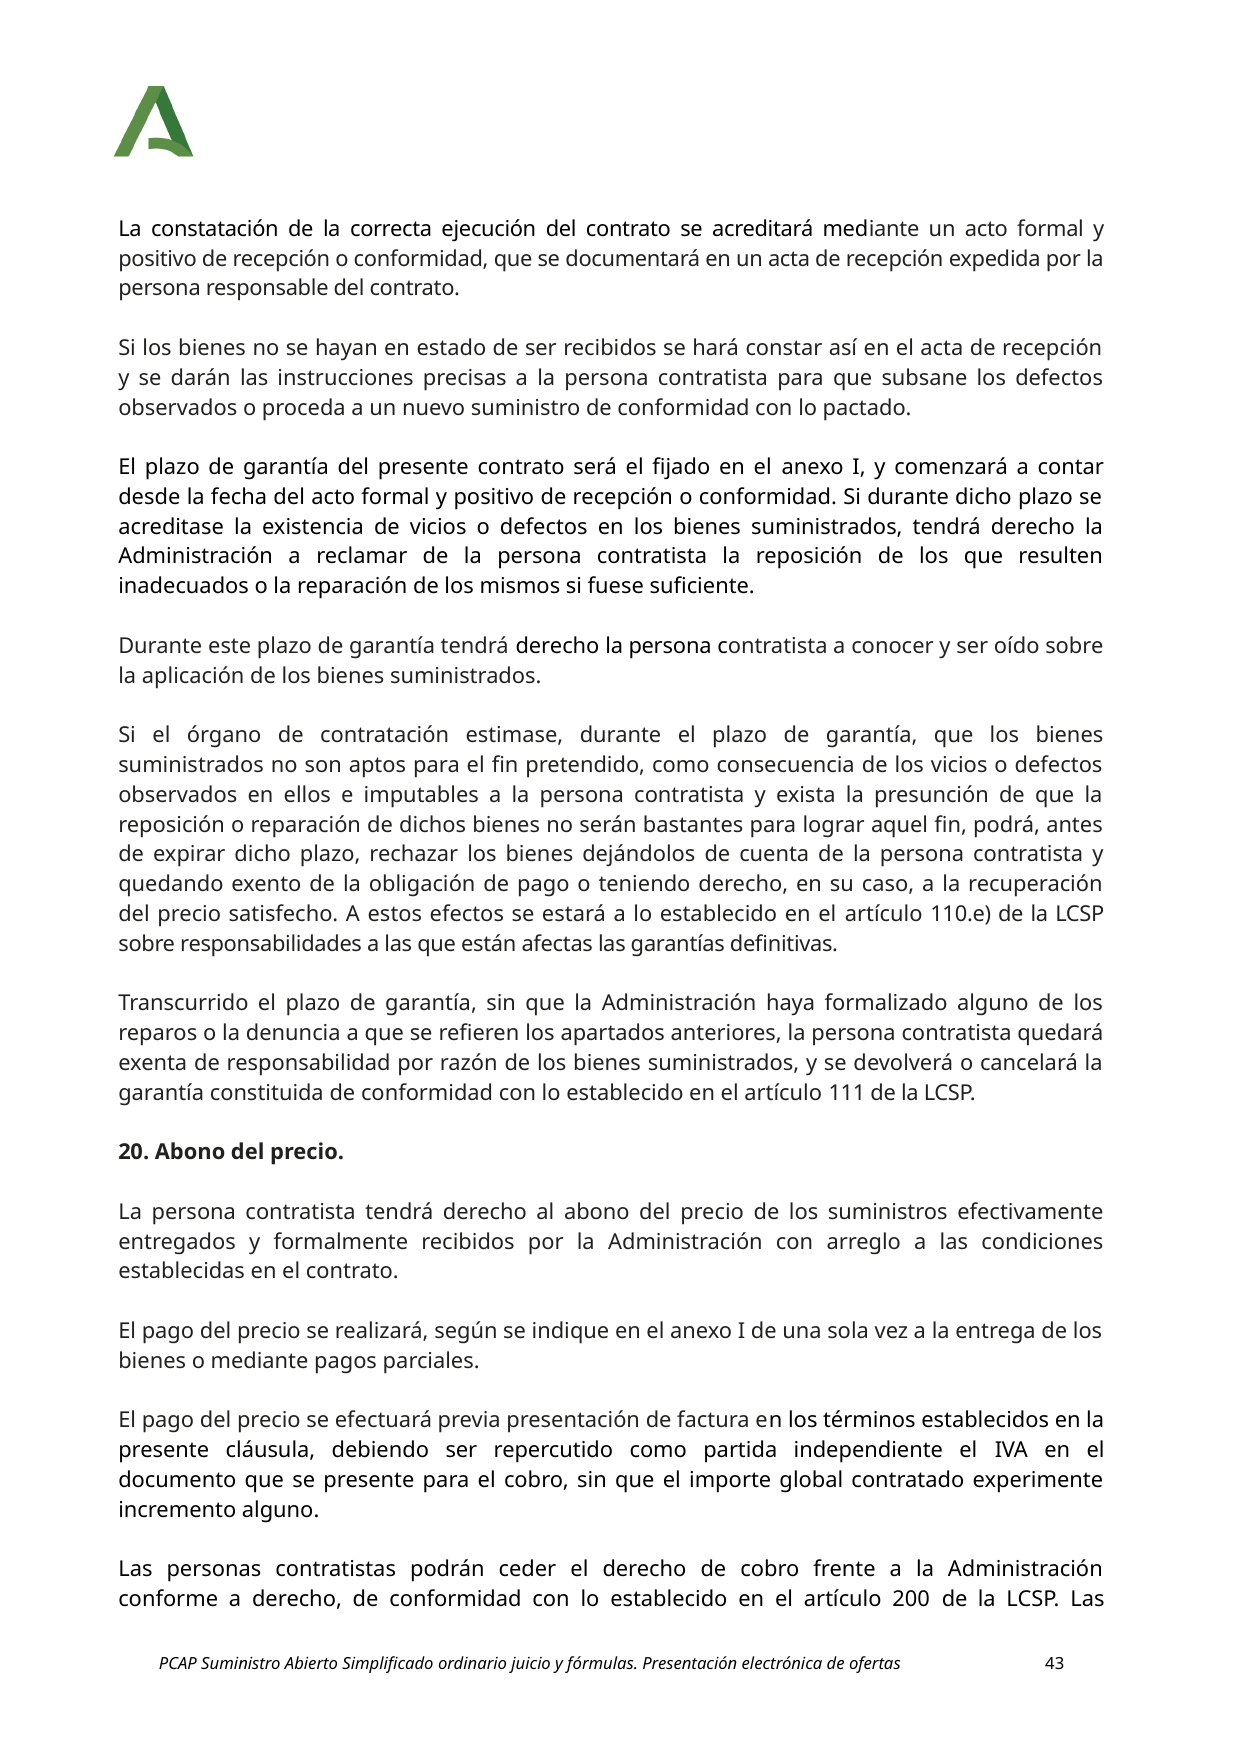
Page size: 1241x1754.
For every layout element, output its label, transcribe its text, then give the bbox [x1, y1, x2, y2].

text El pago del precio se realizará, según se indique en el anexo I de una sola vez a la entrega de los bienes o mediante pagos parciales. [118, 1315, 1104, 1374]
text Durante este plazo de garantía tendrá derecho la persona contratista a conocer y ser oído sobre la aplicación de los bienes suministrados. [118, 630, 1104, 689]
text Si el órgano de contratación estimase, durante el plazo de garantía, que los bienes suministrados no son aptos para el fin pretendido, como consecuencia de los vicios o defectos observados en ellos e imputables a la persona contratista y exista la presunción de que la reposición o reparación de dichos bienes no serán bastantes para lograr aquel fin, podrá, antes de expirar dicho plazo, rechazar los bienes dejándolos de cuenta de la persona contratista y quedando exento de la obligación de pago o teniendo derecho, en su caso, a la recuperación del precio satisfecho. A estos efectos se estará a lo establecido en el artículo 110.e) de la LCSP sobre responsabilidades a las que están afectas las garantías definitivas. [118, 719, 1104, 957]
text El plazo de garantía del presente contrato será el fijado en el anexo I, y comenzará a contar desde la fecha del acto formal y positivo de recepción o conformidad. Si durante dicho plazo se acreditase la existencia de vicios o defectos en los bienes suministrados, tendrá derecho la Administración a reclamar de la persona contratista la reposición de los que resulten inadecuados o la reparación de los mismos si fuese suficiente. [118, 451, 1104, 600]
text La persona contratista tendrá derecho al abono del precio de los suministros efectivamente entregados y formalmente recibidos por la Administración con arreglo a las condiciones establecidas en el contrato. [118, 1196, 1104, 1285]
text El pago del precio se efectuará previa presentación de factura en los términos establecidos en la presente cláusula, debiendo ser repercutido como partida independiente el IVA en el documento que se presente para el cobro, sin que el importe global contratado experimente incremento alguno. [118, 1404, 1104, 1523]
text 20. Abono del precio. [118, 1136, 1104, 1166]
text Si los bienes no se hayan en estado de ser recibidos se hará constar así en el acta de recepción y se darán las instrucciones precisas a la persona contratista para que subsane los defectos observados o proceda a un nuevo suministro de conformidad con lo pactado. [118, 332, 1104, 421]
picture [109, 81, 198, 161]
text La constatación de la correcta ejecución del contrato se acreditará mediante un acto formal y positivo de recepción o conformidad, que se documentará en un acta de recepción expedida por la persona responsable del contrato. [118, 213, 1104, 302]
text Las personas contratistas podrán ceder el derecho de cobro frente a la Administración conforme a derecho, de conformidad con lo establecido en el artículo 200 de la LCSP. Las [118, 1553, 1104, 1613]
text Transcurrido el plazo de garantía, sin que la Administración haya formalizado alguno de los reparos o la denuncia a que se refieren los apartados anteriores, la persona contratista quedará exenta de responsabilidad por razón de los bienes suministrados, y se devolverá o cancelará la garantía constituida de conformidad con lo establecido en el artículo 111 de la LCSP. [118, 987, 1104, 1106]
